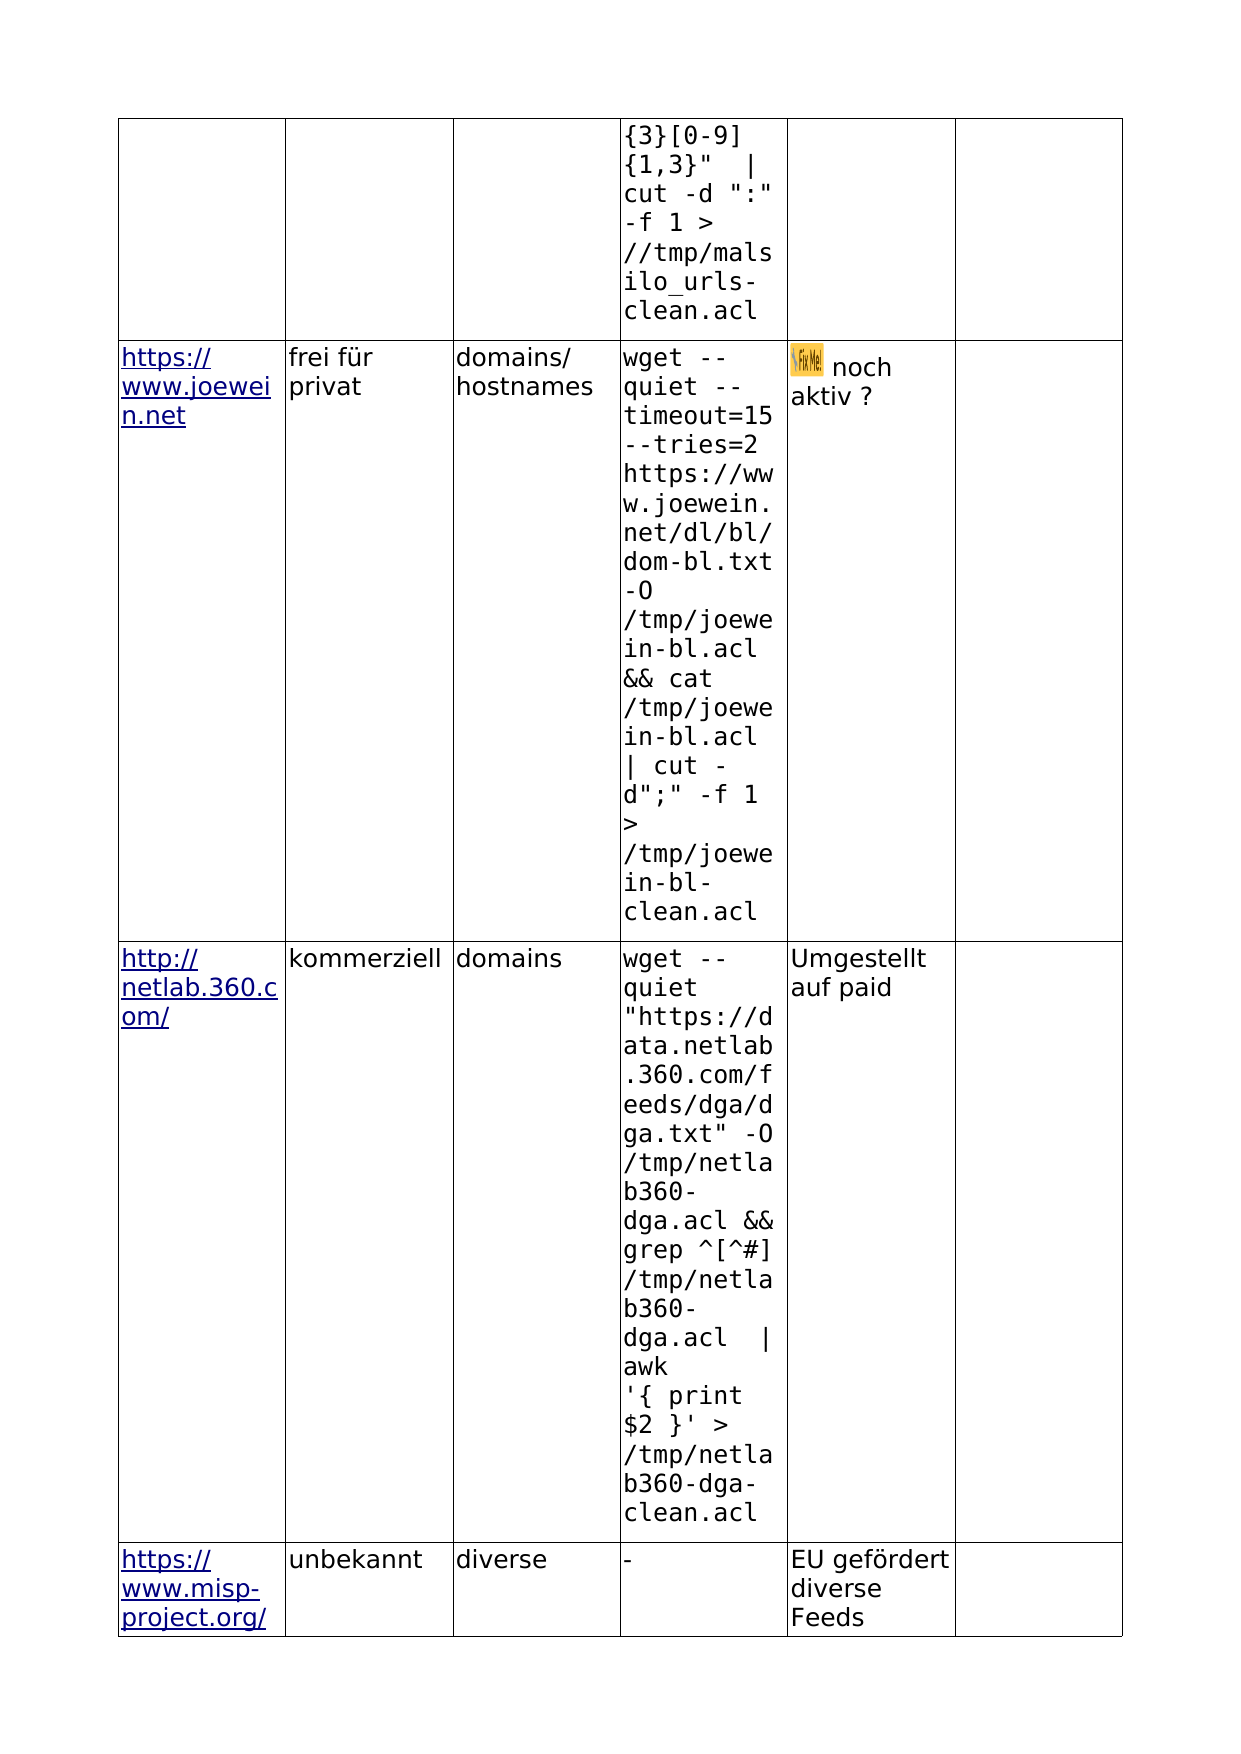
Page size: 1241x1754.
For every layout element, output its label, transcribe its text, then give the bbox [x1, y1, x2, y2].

table_cell frei für privat [286, 341, 453, 941]
table_cell kommerziell [286, 942, 453, 1542]
table_cell [119, 119, 285, 340]
table_cell http://netlab.360.com/ [119, 942, 285, 1542]
table_cell noch aktiv ? [788, 341, 955, 941]
table_cell [454, 119, 620, 340]
table_cell https://www.misp-project.org/ [119, 1543, 285, 1636]
table_cell unbekannt [286, 1543, 453, 1636]
table_cell https://www.joewein.net [119, 341, 285, 941]
table_cell [956, 1543, 1122, 1636]
table_cell [956, 341, 1122, 941]
table_cell [956, 119, 1122, 340]
table_cell wget --quiet "https://data.netlab.360.com/feeds/dga/dga.txt" -O /tmp/netlab360-dga.acl && grep ^[^#] /tmp/netlab360-dga.acl | awk '{ print $2 }' > /tmp/netlab360-dga-clean.acl [621, 942, 787, 1542]
table_cell [956, 942, 1122, 1542]
table_cell wget --quiet --timeout=15 --tries=2 https://www.joewein.net/dl/bl/dom-bl.txt -O /tmp/joewein-bl.acl && cat /tmp/joewein-bl.acl | cut -d";" -f 1 > /tmp/joewein-bl-clean.acl [621, 341, 787, 941]
table_cell domains/hostnames [454, 341, 620, 941]
table_cell diverse [454, 1543, 620, 1636]
table_cell EU gefördert diverse Feeds [788, 1543, 955, 1636]
table_cell domains [454, 942, 620, 1542]
table_cell [286, 119, 453, 340]
table_cell - [621, 1543, 787, 1636]
table_cell Umgestellt auf paid [788, 942, 955, 1542]
table_cell {3}[0-9]{1,3}" | cut -d ":" -f 1 > //tmp/malsilo_urls-clean.acl [621, 119, 787, 340]
table_cell [788, 119, 955, 340]
